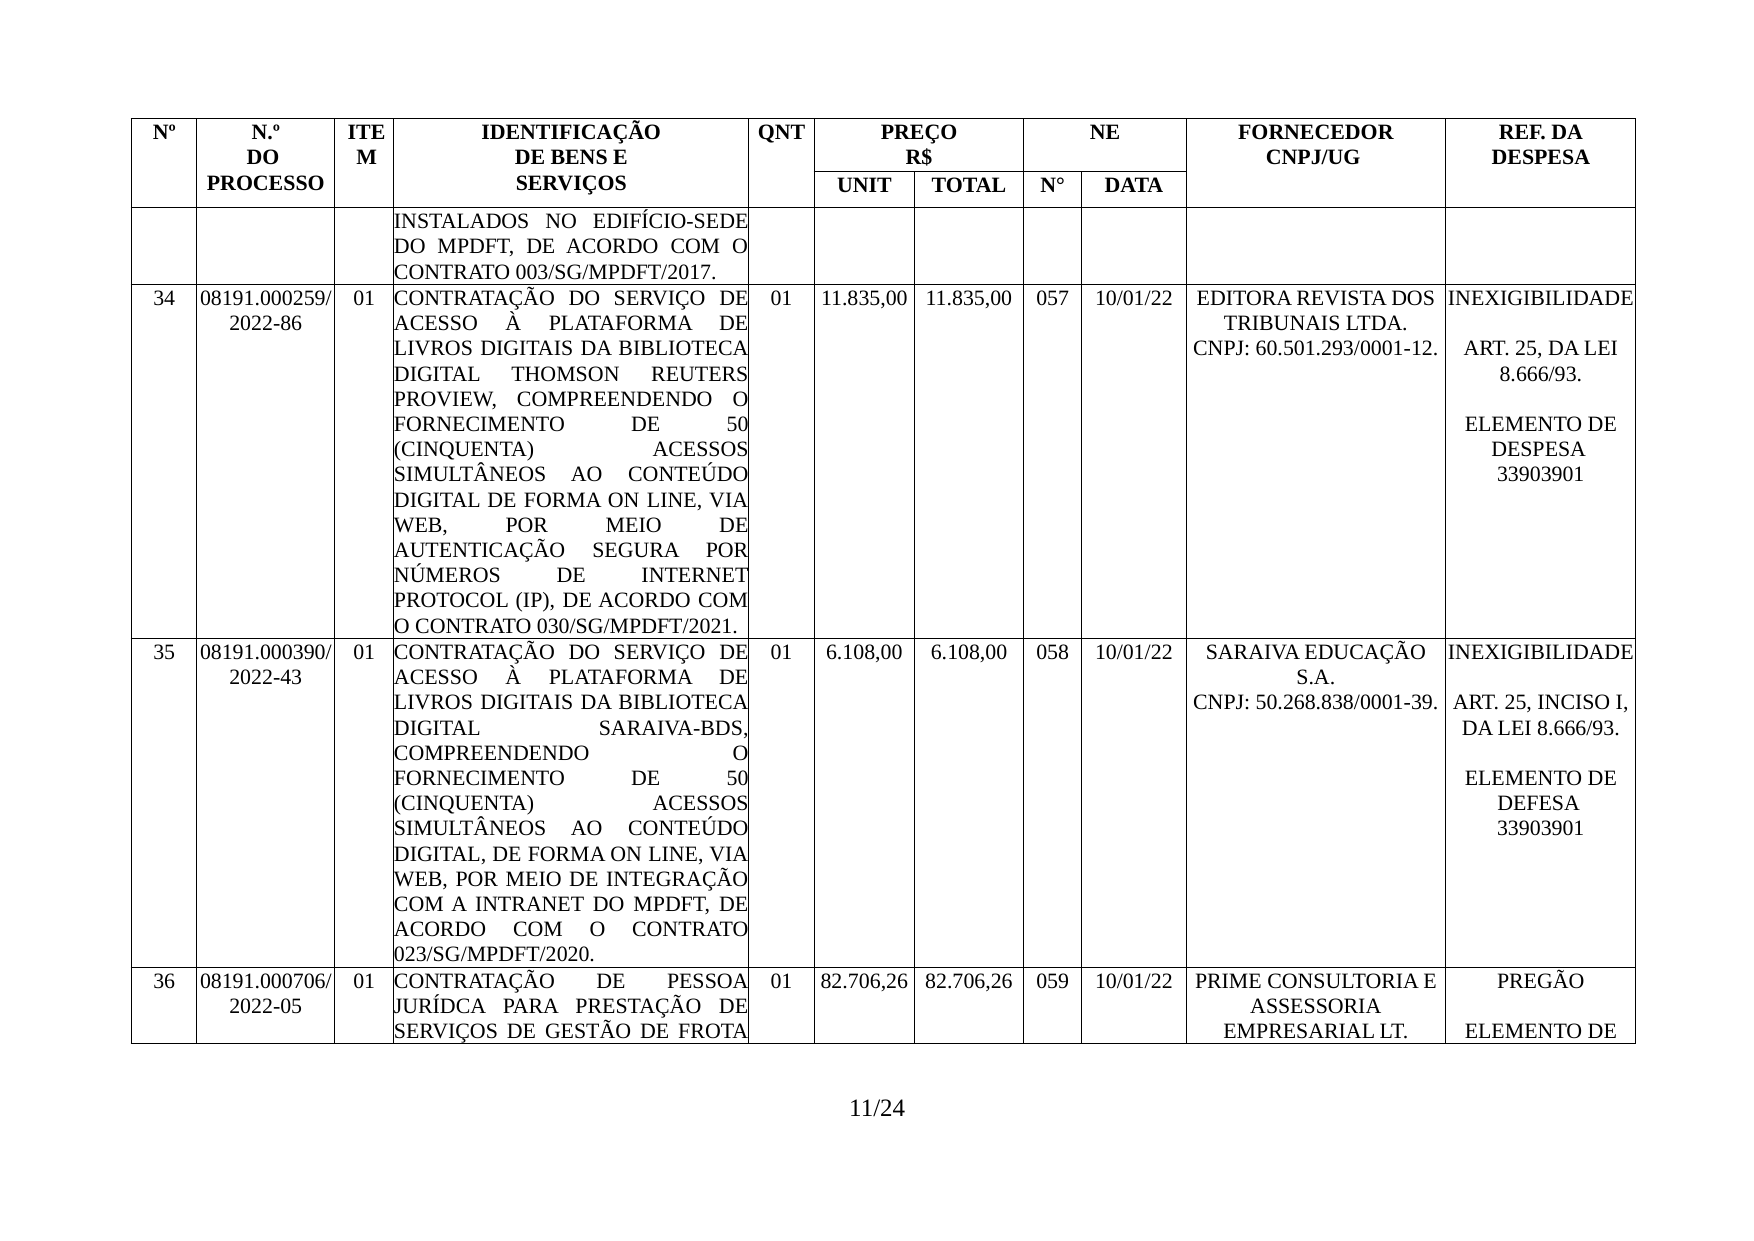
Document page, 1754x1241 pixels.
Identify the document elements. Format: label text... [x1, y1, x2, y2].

table_header PREÇO R$ [815, 119, 1023, 171]
table_cell 82.706,26 [915, 968, 1023, 1043]
table_cell CONTRATAÇÃO DO SERVIÇO DE ACESSO À PLATAFORMA DE LIVROS DIGITAIS DA BIBLIOTECA DIGITAL SARAIVA-BDS, COMPREENDENDO O FORNECIMENTO DE 50 (CINQUENTA) ACESSOS SIMULTÂNEOS AO CONTEÚDO DIGITAL, DE FORMA ON LINE, VIA WEB, POR MEIO DE INTEGRAÇÃO COM A INTRANET DO MPDFT, DE ACORDO COM O CONTRATO 023/SG/MPDFT/2020. [394, 639, 748, 967]
table_cell [815, 208, 914, 284]
table_header N.º DO PROCESSO [197, 119, 334, 207]
table_cell PREGÃO ELEMENTO DE [1446, 968, 1635, 1043]
table_cell DATA [1082, 172, 1186, 207]
table_header FORNECEDOR CNPJ/UG [1187, 119, 1445, 207]
table_cell 34 [132, 285, 196, 638]
table_cell EDITORA REVISTA DOS TRIBUNAIS LTDA. CNPJ: 60.501.293/0001-12. [1187, 285, 1445, 638]
table_cell [1082, 208, 1186, 284]
table_cell 6.108,00 [915, 639, 1023, 967]
table_cell INEXIGIBILIDADE ART. 25, DA LEI 8.666/93. ELEMENTO DE DESPESA 33903901 [1446, 285, 1635, 638]
table_cell 11.835,00 [915, 285, 1023, 638]
table_cell [132, 208, 196, 284]
table_cell 058 [1024, 639, 1081, 967]
table_cell 01 [749, 639, 814, 967]
table_cell 08191.000706/2022-05 [197, 968, 334, 1043]
table_cell 01 [335, 639, 393, 967]
table_header NE [1024, 119, 1186, 171]
table_header IDENTIFICAÇÃO DE BENS E SERVIÇOS [394, 119, 748, 207]
table_cell 10/01/22 [1082, 968, 1186, 1043]
table_cell 01 [749, 285, 814, 638]
table_cell N° [1024, 172, 1081, 207]
table_cell 057 [1024, 285, 1081, 638]
table_cell 6.108,00 [815, 639, 914, 967]
table_cell [749, 208, 814, 284]
table_cell 01 [335, 968, 393, 1043]
table_cell [915, 208, 1023, 284]
table_cell CONTRATAÇÃO DO SERVIÇO DE ACESSO À PLATAFORMA DE LIVROS DIGITAIS DA BIBLIOTECA DIGITAL THOMSON REUTERS PROVIEW, COMPREENDENDO O FORNECIMENTO DE 50 (CINQUENTA) ACESSOS SIMULTÂNEOS AO CONTEÚDO DIGITAL DE FORMA ON LINE, VIA WEB, POR MEIO DE AUTENTICAÇÃO SEGURA POR NÚMEROS DE INTERNET PROTOCOL (IP), DE ACORDO COM O CONTRATO 030/SG/MPDFT/2021. [394, 285, 748, 638]
table_cell 08191.000390/2022-43 [197, 639, 334, 967]
table_cell PRIME CONSULTORIA E ASSESSORIA EMPRESARIAL LT. [1187, 968, 1445, 1043]
table_cell 11.835,00 [815, 285, 914, 638]
table_cell 36 [132, 968, 196, 1043]
table_header Nº [132, 119, 196, 207]
table_cell 059 [1024, 968, 1081, 1043]
table_cell 10/01/22 [1082, 285, 1186, 638]
table_header REF. DA DESPESA [1446, 119, 1635, 207]
table_header QNT [749, 119, 814, 207]
table_cell [1024, 208, 1081, 284]
table_cell INEXIGIBILIDADE ART. 25, INCISO I, DA LEI 8.666/93. ELEMENTO DE DEFESA 33903901 [1446, 639, 1635, 967]
table_cell TOTAL [915, 172, 1023, 207]
table_cell 01 [335, 285, 393, 638]
table_cell 01 [749, 968, 814, 1043]
table_cell [335, 208, 393, 284]
table_cell INSTALADOS NO EDIFÍCIO-SEDE DO MPDFT, DE ACORDO COM O CONTRATO 003/SG/MPDFT/2017. [394, 208, 748, 284]
table_cell UNIT [815, 172, 914, 207]
table_cell 82.706,26 [815, 968, 914, 1043]
table_cell 10/01/22 [1082, 639, 1186, 967]
table_cell [197, 208, 334, 284]
table_header ITEM [335, 119, 393, 207]
table_cell [1187, 208, 1445, 284]
table_cell [1446, 208, 1635, 284]
table_cell 35 [132, 639, 196, 967]
table_cell CONTRATAÇÃO DE PESSOA JURÍDCA PARA PRESTAÇÃO DE SERVIÇOS DE GESTÃO DE FROTA [394, 968, 748, 1043]
table_cell 08191.000259/2022-86 [197, 285, 334, 638]
table_cell SARAIVA EDUCAÇÃO S.A. CNPJ: 50.268.838/0001-39. [1187, 639, 1445, 967]
